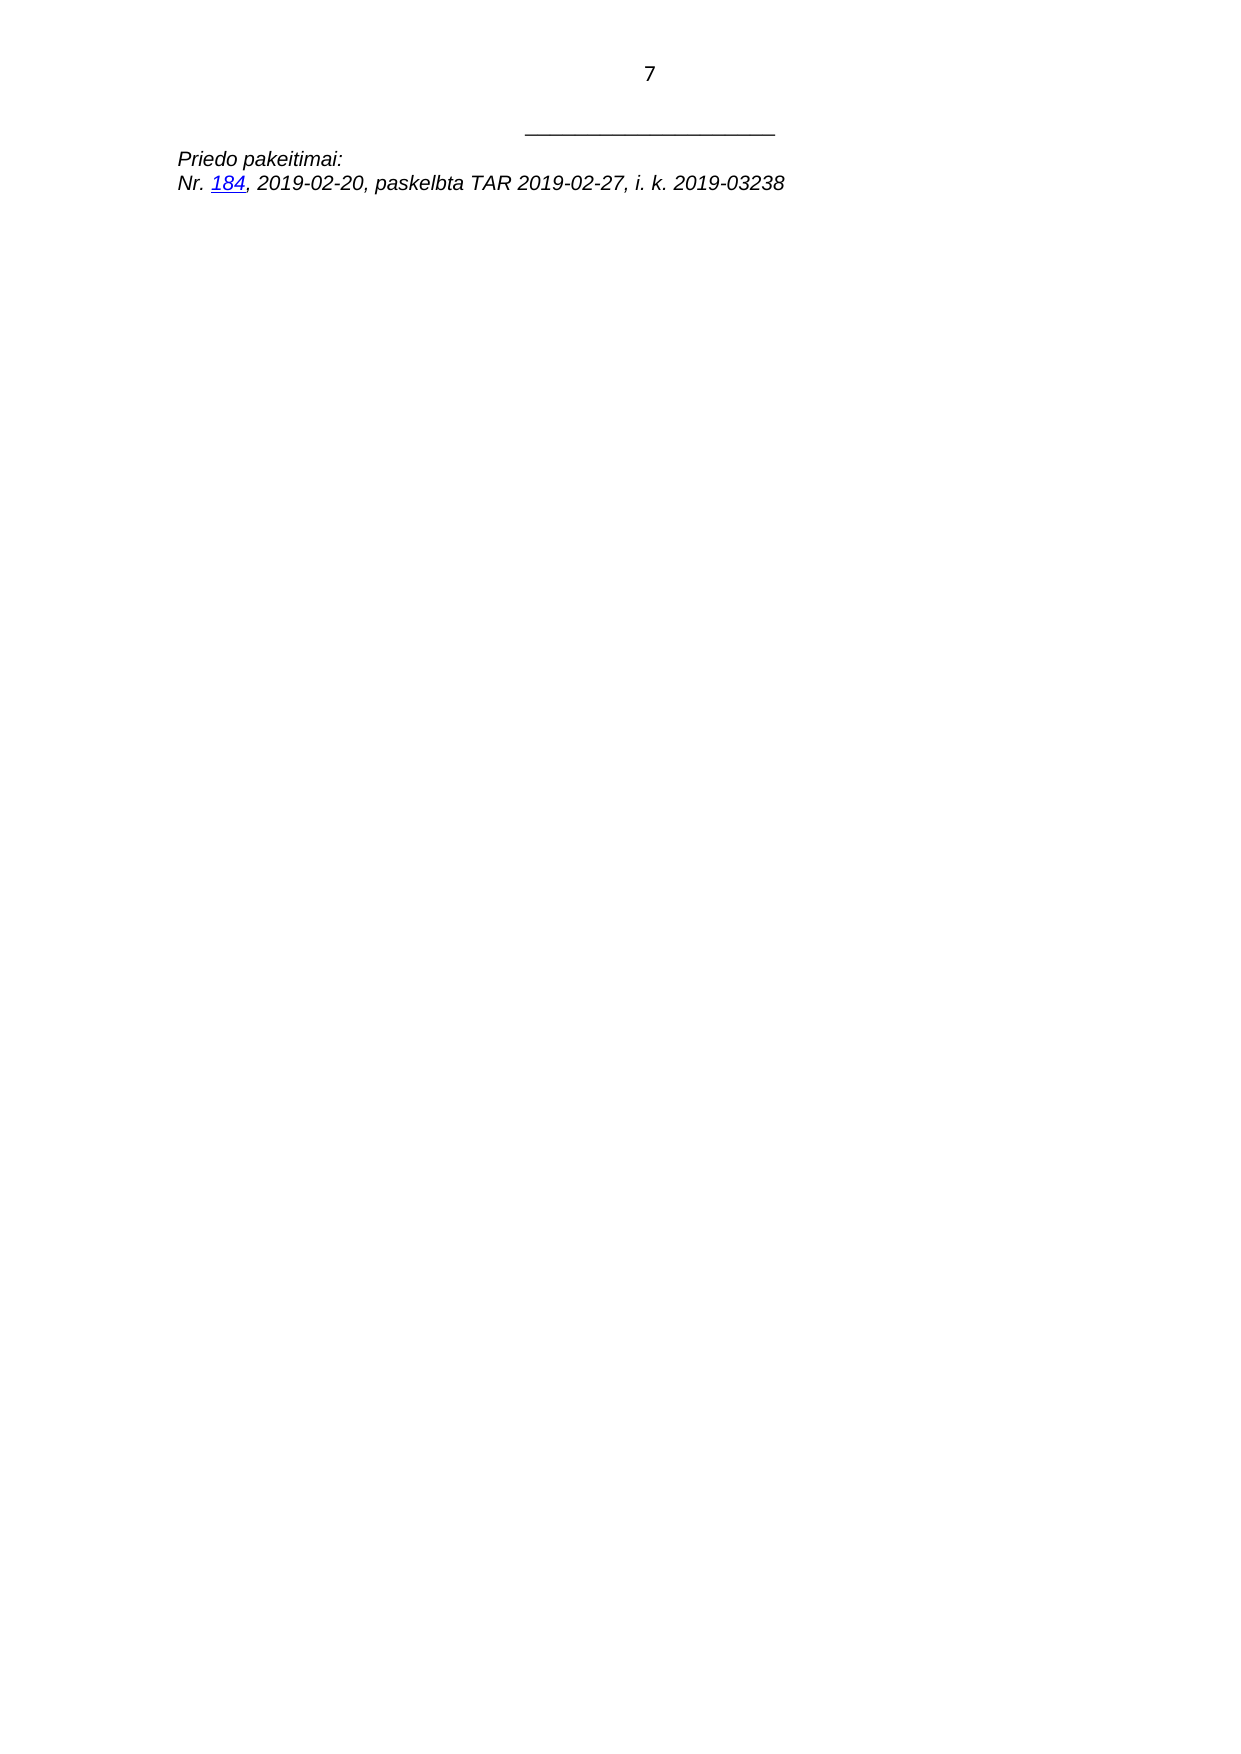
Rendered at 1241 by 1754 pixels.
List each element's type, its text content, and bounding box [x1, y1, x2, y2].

text Nr. 184, 2019-02-20, paskelbta TAR 2019-02-27, i. k. 2019-03238 [177, 171, 1122, 195]
text Priedo pakeitimai: [177, 147, 1122, 171]
text –––––––––––––––––––– [177, 118, 1122, 147]
